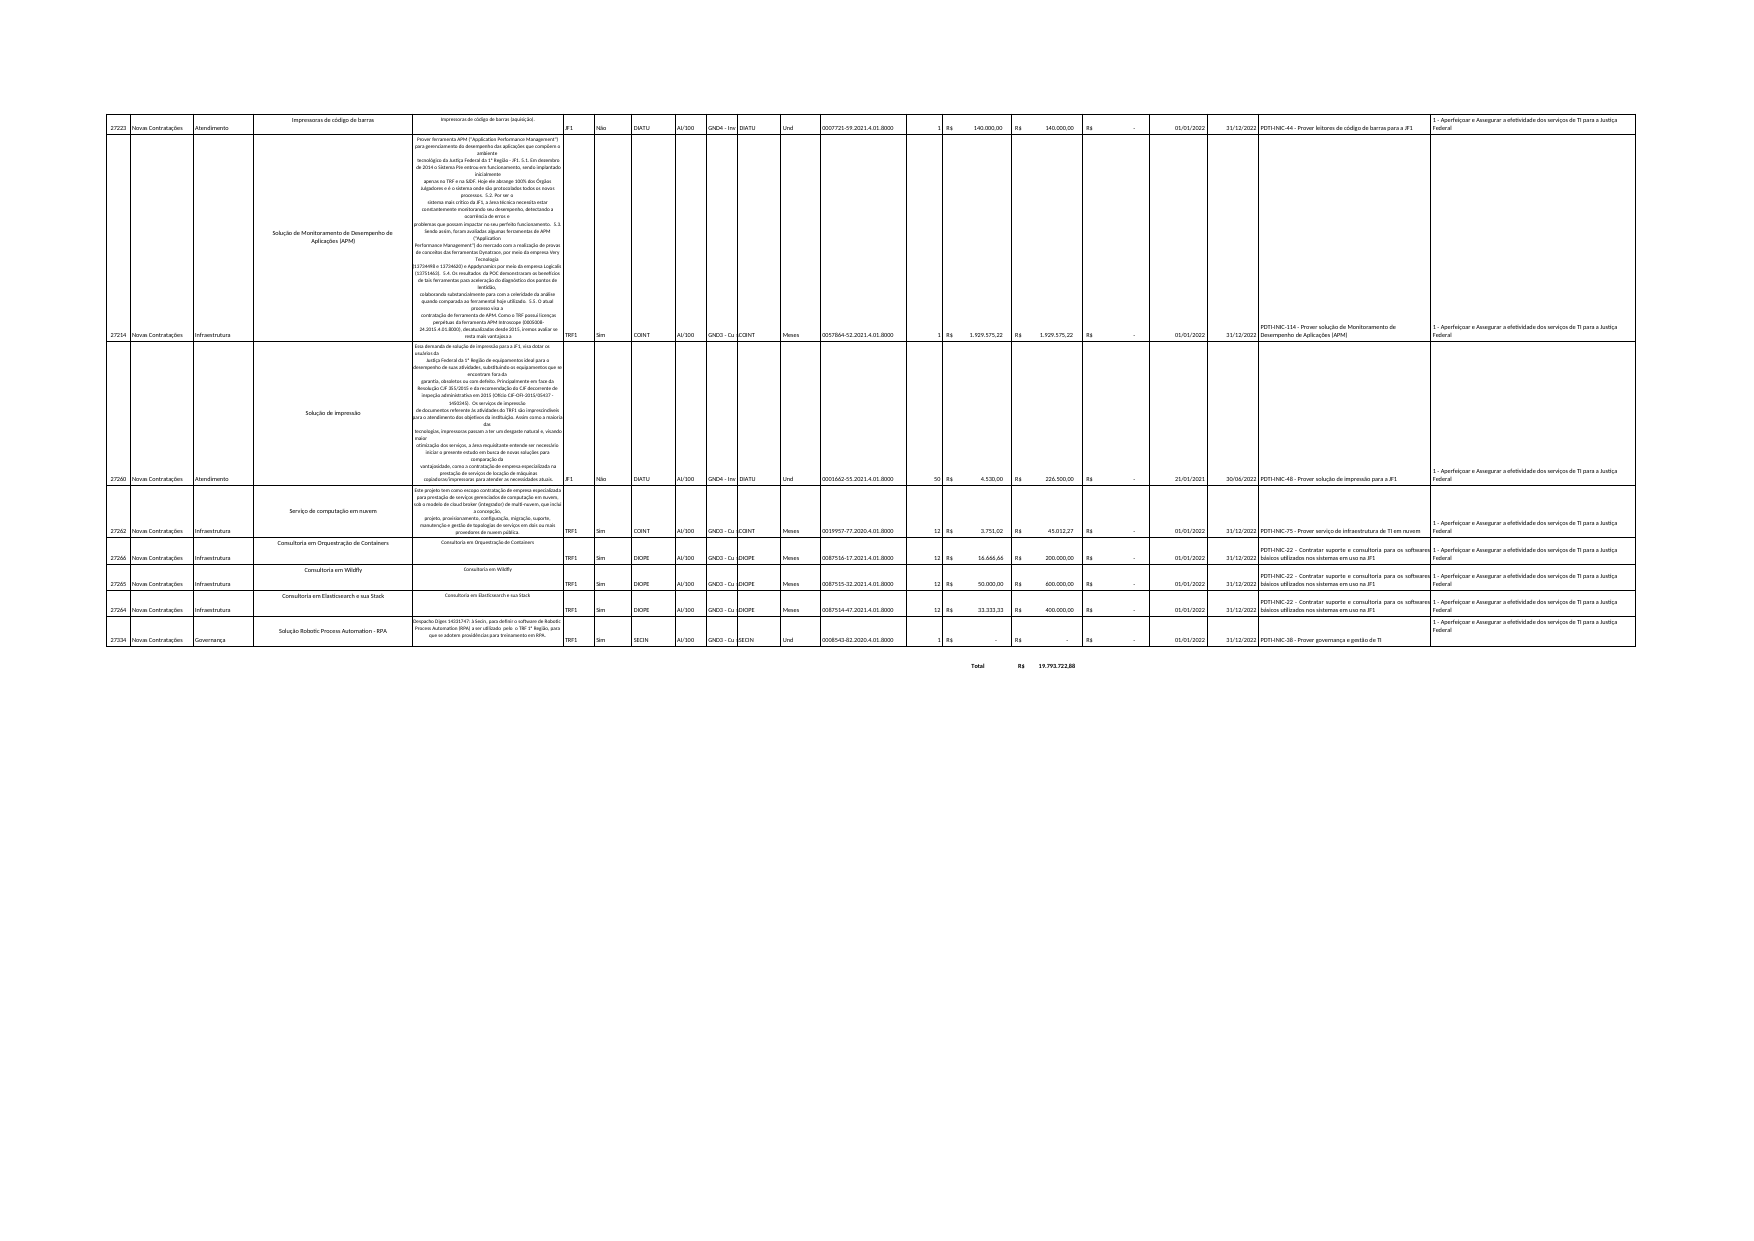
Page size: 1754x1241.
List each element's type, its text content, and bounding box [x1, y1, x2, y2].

table_cell 12 [907, 565, 942, 590]
table_cell Não [595, 115, 631, 133]
table_cell 27265 [107, 565, 130, 590]
table_cell Governança [194, 617, 253, 646]
table_cell Impressoras de código de barras [254, 115, 412, 133]
table_cell GND3 - Cu [707, 486, 737, 537]
table_cell AI/100 [676, 342, 706, 485]
table_cell Novas Contratações [131, 565, 193, 590]
table_cell R$ 140.000,00 [1012, 115, 1082, 133]
table_cell sDIOPE [738, 565, 780, 590]
table_cell Novas Contratações [131, 342, 193, 485]
table_cell Meses [781, 565, 820, 590]
table_cell R$ - [1083, 538, 1149, 563]
table_cell Sim [595, 565, 631, 590]
table_cell PDTI-INIC-44 - Prover leitores de código de barras para a JF1 [1259, 115, 1430, 133]
table_cell 0087514-47.2021.4.01.8000 [821, 591, 906, 616]
table_cell DIATU [632, 115, 675, 133]
table_cell Consultoria em Orquestração de Containers [254, 538, 412, 563]
table_cell GND3 - Cu [707, 565, 737, 590]
table_cell Novas Contratações [131, 486, 193, 537]
table_cell R$ 140.000,00 [943, 115, 1011, 133]
table_cell Atendimento [194, 342, 253, 485]
table_cell 31/12/2022 [1208, 565, 1258, 590]
table_cell Novas Contratações [131, 135, 193, 341]
table_cell TRF1 [564, 486, 594, 537]
table_cell PDTI-INIC-75 - Prover serviço de infraestrutura de TI em nuvem [1259, 486, 1430, 537]
table_cell TRF1 [564, 617, 594, 646]
table_cell Solução de Monitoramento de Desempenho de Aplicações (APM) [254, 135, 412, 341]
table_cell 27266 [107, 538, 130, 563]
table_cell AI/100 [676, 135, 706, 341]
table_cell Essa demanda de solução de impressão para a JF1, visa dotar os usuários da Justiça Federal da 1ª Região de equipamentos ideal para o desempenho de suas atividades, substituindo os equipamentos que se encontram fora da garantia, obsoletos ou com defeito. Principalmente em face da Resolução CJF 355/2015 e da recomendação do CJF decorrente de inspeção administrativa em 2015 (Ofício CJF-OFI-2015/05437 - 1450345). Os serviços de impressão de documentos referente às atividades do TRF1 são imprescindíveis para o atendimento dos objetivos da instituição. Assim como a maioria das tecnologias, impressoras passam a ter um desgaste natural e, visando maior otimização dos serviços, a área requisitante entende ser necessário iniciar o presente estudo em busca de novas soluções para comparação da vantajosidade, como a contratação de empresa especializada na prestação de serviços de locação de máquinas copiadoras/impressoras para atender as necessidades atuais. [413, 342, 563, 485]
table_cell 1 - Aperfeiçoar e Assegurar a efetividade dos serviços de TI para a Justiça Federal [1431, 115, 1635, 133]
table_cell 01/01/2022 [1150, 486, 1207, 537]
table_cell R$ 3.751,02 [943, 486, 1011, 537]
table_cell Sim [595, 486, 631, 537]
table_cell Sim [595, 135, 631, 341]
table_cell Novas Contratações [131, 617, 193, 646]
table_cell 50 [907, 342, 942, 485]
table_cell 31/12/2022 [1208, 115, 1258, 133]
table_cell R$ - [1083, 135, 1149, 341]
table_cell Consultoria em Elasticsearch e sua Stack [413, 591, 563, 616]
table_cell R$ - [1083, 591, 1149, 616]
table_cell PDTI-INIC-38 - Prover governança e gestão de TI [1259, 617, 1430, 646]
table_cell Novas Contratações [131, 538, 193, 563]
table_cell 1 - Aperfeiçoar e Assegurar a efetividade dos serviços de TI para a Justiça Federal [1431, 591, 1635, 616]
table_cell R$ 4.530,00 [943, 342, 1011, 485]
table_cell 01/01/2022 [1150, 565, 1207, 590]
table_cell 30/06/2022 [1208, 342, 1258, 485]
table_cell 21/01/2021 [1150, 342, 1207, 485]
table_cell R$ 45.012,27 [1012, 486, 1082, 537]
table_cell Sim [595, 591, 631, 616]
table_cell R$ 33.333,33 [943, 591, 1011, 616]
table_cell COINT [632, 486, 675, 537]
table_cell 12 [907, 591, 942, 616]
table_cell R$ - [1083, 486, 1149, 537]
table_cell Novas Contratações [131, 115, 193, 133]
table_cell 01/01/2022 [1150, 538, 1207, 563]
table_cell 0019957-77.2020.4.01.8000 [821, 486, 906, 537]
table_cell 27264 [107, 591, 130, 616]
table_cell sDIOPE [738, 538, 780, 563]
table_cell sSECIN [738, 617, 780, 646]
table_cell PDTI-INIC-22 - Contratar suporte e consultoria para os softwares básicos utilizados nos sistemas em uso na JF1 [1259, 591, 1430, 616]
table_cell TRF1 [564, 565, 594, 590]
table_cell DIOPE [632, 538, 675, 563]
table_cell Und [781, 617, 820, 646]
table_cell 1 [907, 617, 942, 646]
table_cell 0001662-55.2021.4.01.8000 [821, 342, 906, 485]
table_cell Consultoria em Orquestração de Containers [413, 538, 563, 563]
table_cell 31/12/2022 [1208, 591, 1258, 616]
table_cell DIATU [738, 342, 780, 485]
table_cell 0087515-32.2021.4.01.8000 [821, 565, 906, 590]
table_cell R$ - [1083, 342, 1149, 485]
table_cell R$ 50.000,00 [943, 565, 1011, 590]
table_cell PDTI-INIC-48 - Prover solução de impressão para a JF1 [1259, 342, 1430, 485]
table_cell Sim [595, 538, 631, 563]
table_cell 0008543-82.2020.4.01.8000 [821, 617, 906, 646]
table_cell 1 - Aperfeiçoar e Assegurar a efetividade dos serviços de TI para a Justiça Federal [1431, 565, 1635, 590]
table_cell Meses [781, 538, 820, 563]
table_cell 27262 [107, 486, 130, 537]
table_cell SECIN [632, 617, 675, 646]
table_cell COINT [632, 135, 675, 341]
table_cell PDTI-INIC-22 - Contratar suporte e consultoria para os softwares básicos utilizados nos sistemas em uso na JF1 [1259, 538, 1430, 563]
table_cell Infraestrutura [194, 135, 253, 341]
table_cell GND3 - Cu [707, 538, 737, 563]
table_cell Serviço de computação em nuvem [254, 486, 412, 537]
table_cell TRF1 [564, 591, 594, 616]
table_cell sCOINT [738, 135, 780, 341]
table_cell Meses [781, 591, 820, 616]
table_cell Não [595, 342, 631, 485]
table_cell PDTI-INIC-114 - Prover solução de Monitoramento de Desempenho de Aplicações (APM) [1259, 135, 1430, 341]
table_cell R$ 400.000,00 [1012, 591, 1082, 616]
table_cell 12 [907, 486, 942, 537]
table_cell R$ - [1083, 617, 1149, 646]
table_cell 31/12/2022 [1208, 617, 1258, 646]
table_cell GND3 - Cu [707, 135, 737, 341]
table_cell Und [781, 342, 820, 485]
table_cell AI/100 [676, 565, 706, 590]
table_cell GND3 - Cu [707, 617, 737, 646]
table_cell 27334 [107, 617, 130, 646]
table_cell AI/100 [676, 486, 706, 537]
table_cell 1 [907, 115, 942, 133]
table_cell R$ 16.666,66 [943, 538, 1011, 563]
table_cell 1 - Aperfeiçoar e Assegurar a efetividade dos serviços de TI para a Justiça Federal [1431, 342, 1635, 485]
table_cell Infraestrutura [194, 538, 253, 563]
table_cell DIOPE [632, 591, 675, 616]
table_cell DIATU [632, 342, 675, 485]
table_cell R$ - [943, 617, 1011, 646]
table_cell 1 - Aperfeiçoar e Assegurar a efetividade dos serviços de TI para a Justiça Federal [1431, 135, 1635, 341]
table_cell R$ 226.500,00 [1012, 342, 1082, 485]
table_cell 01/01/2022 [1150, 135, 1207, 341]
table_cell Novas Contratações [131, 591, 193, 616]
table_cell JF1 [564, 342, 594, 485]
table_cell 1 - Aperfeiçoar e Assegurar a efetividade dos serviços de TI para a Justiça Federal [1431, 617, 1635, 646]
table_cell DIOPE [632, 565, 675, 590]
table_cell Infraestrutura [194, 591, 253, 616]
table_cell Consultoria em Wildfly [254, 565, 412, 590]
table_cell Meses [781, 486, 820, 537]
table_cell AI/100 [676, 538, 706, 563]
text Total R$ 19.793.722,88 [292, 647, 1145, 674]
table_cell 27260 [107, 342, 130, 485]
table_cell Meses [781, 135, 820, 341]
table_cell 01/01/2022 [1150, 591, 1207, 616]
table_cell R$ - [1083, 115, 1149, 133]
table_cell TRF1 [564, 135, 594, 341]
table_cell Consultoria em Wildfly [413, 565, 563, 590]
table_cell Impressoras de código de barras (aquisição). [413, 115, 563, 133]
table_cell R$ 200.000,00 [1012, 538, 1082, 563]
table_cell TRF1 [564, 538, 594, 563]
table_cell 0007721-59.2021.4.01.8000 [821, 115, 906, 133]
table_cell GND3 - Cu [707, 591, 737, 616]
table_cell 0057864-52.2021.4.01.8000 [821, 135, 906, 341]
table_cell Und [781, 115, 820, 133]
table_cell R$ 1.929.575,22 [1012, 135, 1082, 341]
table_cell sCOINT [738, 486, 780, 537]
table_cell 31/12/2022 [1208, 135, 1258, 341]
table_cell DIATU [738, 115, 780, 133]
table_cell 0087516-17.2021.4.01.8000 [821, 538, 906, 563]
table_cell 1 - Aperfeiçoar e Assegurar a efetividade dos serviços de TI para a Justiça Federal [1431, 538, 1635, 563]
table_cell AI/100 [676, 591, 706, 616]
table_cell Infraestrutura [194, 565, 253, 590]
table_cell 1 - Aperfeiçoar e Assegurar a efetividade dos serviços de TI para a Justiça Federal [1431, 486, 1635, 537]
table_cell 1 [907, 135, 942, 341]
table_cell R$ - [1012, 617, 1082, 646]
table_cell PDTI-INIC-22 - Contratar suporte e consultoria para os softwares básicos utilizados nos sistemas em uso na JF1 [1259, 565, 1430, 590]
table_cell Prover ferramenta APM ("Application Performance Management") para gerenciamento do desempenho das aplicações que compõem o ambiente tecnológico da Justiça Federal da 1ª Região - JF1. 5.1. Em dezembro de 2014 o Sistema PJe entrou em funcionamento, sendo implantado inicialmente apenas no TRF e na SJDF. Hoje ele abrange 100% dos Órgãos Julgadores e é o sistema onde são protocolados todos os novos processos. 5.2. Por ser o sistema mais crítico da JF1, a área técnica necessita estar constantemente monitorando seu desempenho, detectando a ocorrência de erros e problemas que possam impactar no seu perfeito funcionamento. 5.3. Sendo assim, foram avaliadas algumas ferramentas de APM ("Application Performance Management") do mercado com a realização de provas de conceitos das ferramentas Dynatrace, por meio da empresa Very Tecnologia (13734498 e 13734620) e Appdynamics por meio da empresa Logicalis (13751463). 5.4. Os resultados da POC demonstraram os benefícios de tais ferramentas para aceleração do diagnóstico dos pontos de lentidão, colaborando substancialmente para com a celeridade da análise quando comparada ao ferramental hoje utilizado. 5.5. O atual processo visa a contratação de ferramenta de APM. Como o TRF possui licenças perpétuas da ferramenta APM Introscope (0005008-24.2015.4.01.8000), desatualizadas desde 2015, iremos avaliar se resta mais vantajosa a [413, 135, 563, 341]
table_cell Despacho Diges 14331747: à Secin, para definir o software de Robotic Process Automation (RPA) a ser utilizado pelo o TRF 1ª Região, para que se adotem providências para treinamento em RPA. [413, 617, 563, 646]
table_cell Solução Robotic Process Automation - RPA [254, 617, 412, 646]
table_cell 01/01/2022 [1150, 617, 1207, 646]
table_cell 12 [907, 538, 942, 563]
table_cell 01/01/2022 [1150, 115, 1207, 133]
table_cell Consultoria em Elasticsearch e sua Stack [254, 591, 412, 616]
table_cell R$ 600.000,00 [1012, 565, 1082, 590]
table_cell 27214 [107, 135, 130, 341]
table_cell Atendimento [194, 115, 253, 133]
table_cell GND4 - Inv [707, 342, 737, 485]
table_cell Este projeto tem como escopo contratação de empresa especializada para prestação de serviços gerenciados de computação em nuvem, sob o modelo de cloud broker (integrador) de multi-nuvem, que inclui a concepção, projeto, provisionamento, configuração, migração, suporte, manutenção e gestão de topologias de serviços em dois ou mais provedores de nuvem pública. [413, 486, 563, 537]
table_cell R$ - [1083, 565, 1149, 590]
table_cell Sim [595, 617, 631, 646]
table_cell 31/12/2022 [1208, 538, 1258, 563]
table_cell sDIOPE [738, 591, 780, 616]
table_cell AI/100 [676, 115, 706, 133]
table_cell GND4 - Inv [707, 115, 737, 133]
table_cell JF1 [564, 115, 594, 133]
table_cell R$ 1.929.575,22 [943, 135, 1011, 341]
table_cell Infraestrutura [194, 486, 253, 537]
table_cell 27223 [107, 115, 130, 133]
table_cell Solução de impressão [254, 342, 412, 485]
table_cell AI/100 [676, 617, 706, 646]
table_cell 31/12/2022 [1208, 486, 1258, 537]
